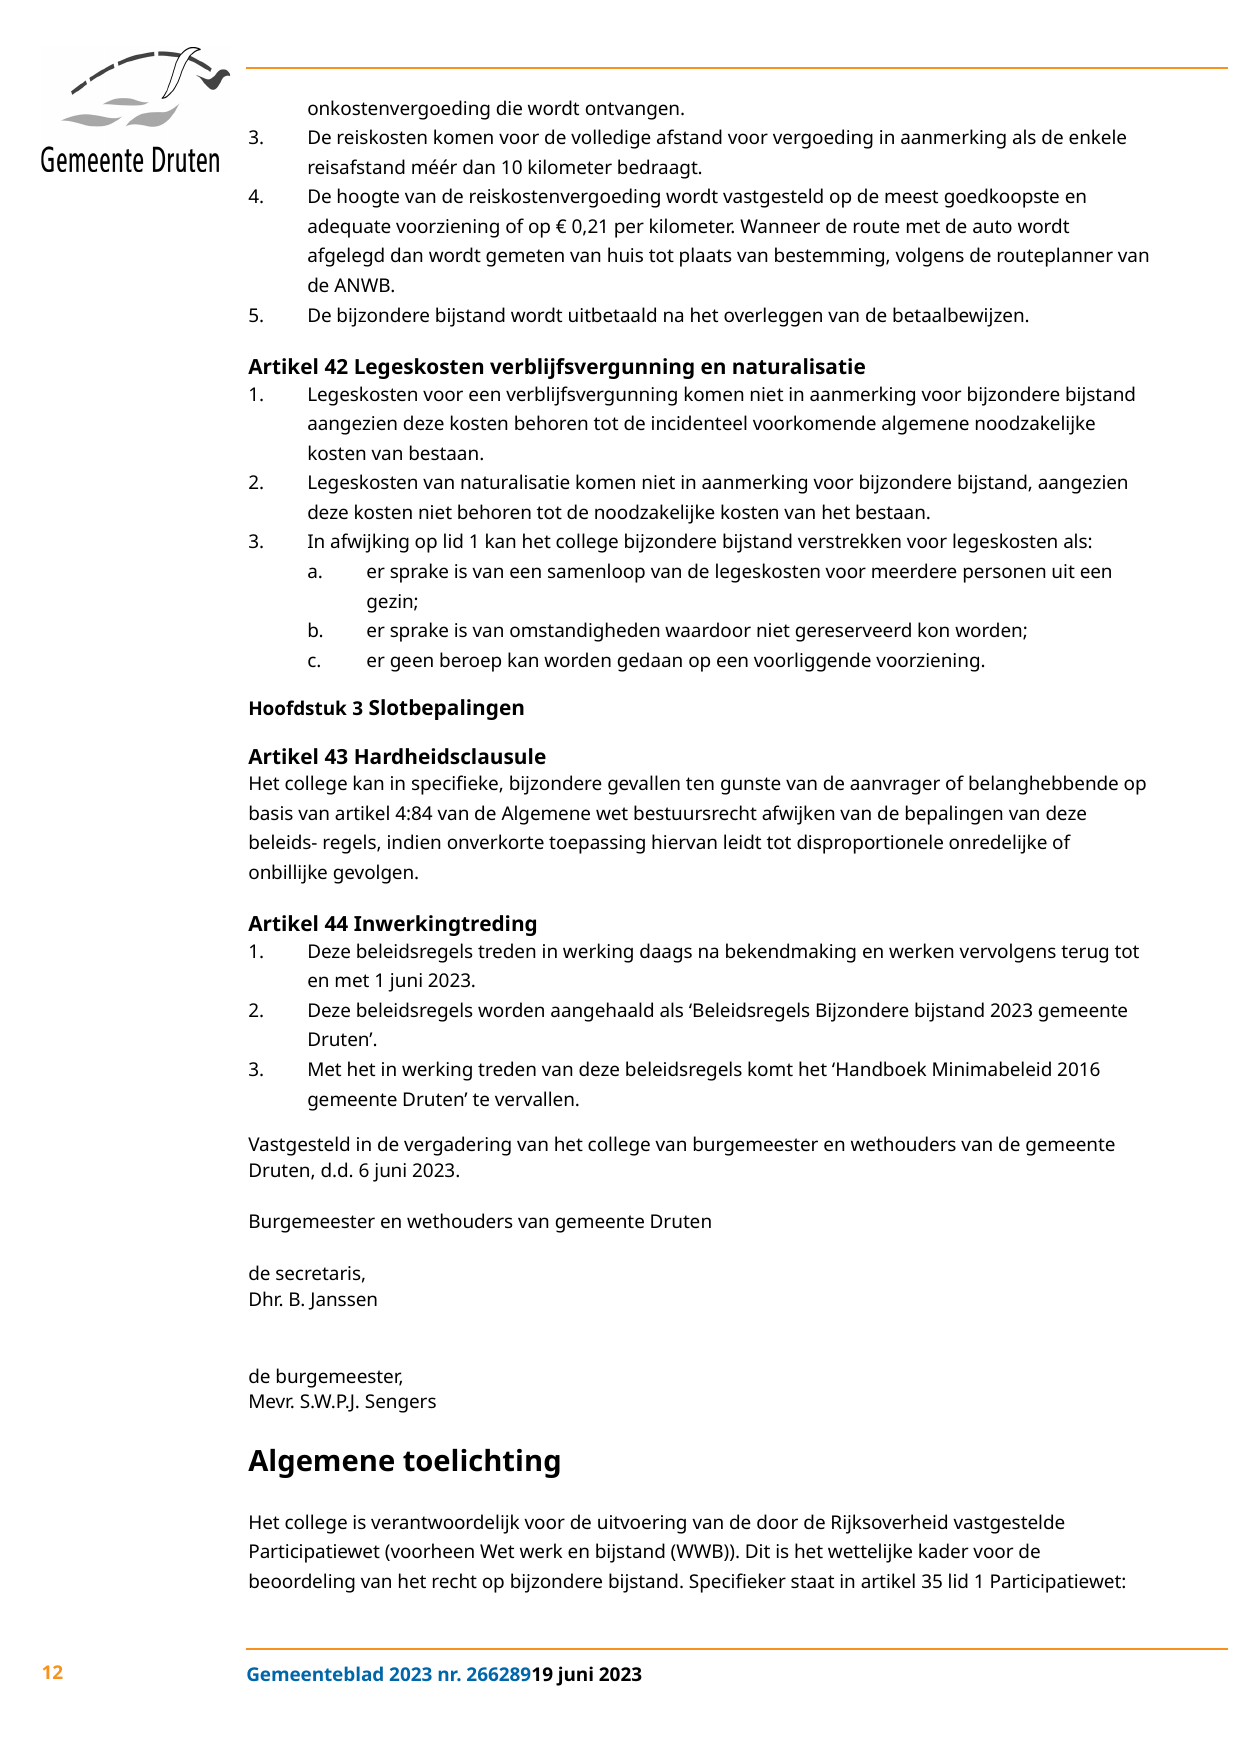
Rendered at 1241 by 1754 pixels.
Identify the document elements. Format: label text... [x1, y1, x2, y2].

text Mevr. S.W.P.J. Sengers [248, 1389, 1152, 1414]
list er geen beroep kan worden gedaan op een voorliggende voorziening. [307, 647, 1152, 673]
text Vastgesteld in de vergadering van het college van burgemeester en wethouders van de gemeente Druten, d.d. 6 juni 2023. [248, 1131, 1152, 1183]
text de burgemeester, [248, 1363, 1152, 1389]
list Legeskosten van naturalisatie komen niet in aanmerking voor bijzondere bijstand, aangezien deze kosten niet behoren tot de noodzakelijke kosten van het bestaan. [248, 469, 1152, 525]
list De reiskosten komen voor de volledige afstand voor vergoeding in aanmerking als de enkele reisafstand méér dan 10 kilometer bedraagt. [248, 124, 1152, 180]
text Hoofdstuk 3 Slotbepalingen [248, 693, 1152, 721]
list er sprake is van een samenloop van de legeskosten voor meerdere personen uit een gezin; [307, 558, 1152, 613]
text Artikel 42 Legeskosten verblijfsvergunning en naturalisatie [248, 352, 1152, 381]
text Artikel 43 Hardheidsclausule [248, 742, 1152, 770]
list Met het in werking treden van deze beleidsregels komt het ‘Handboek Minimabeleid 2016 gemeente Druten’ te vervallen. [248, 1056, 1152, 1112]
picture [41, 47, 231, 172]
list er sprake is van omstandigheden waardoor niet gereserveerd kon worden; [307, 617, 1152, 643]
list In afwijking op lid 1 kan het college bijzondere bijstand verstrekken voor legeskosten als: [248, 529, 1152, 554]
text Burgemeester en wethouders van gemeente Druten [248, 1209, 1152, 1234]
list Legeskosten voor een verblijfsvergunning komen niet in aanmerking voor bijzondere bijstand aangezien deze kosten behoren tot de incidenteel voorkomende algemene noodzakelijke kosten van bestaan. [248, 381, 1152, 466]
text Algemene toelichting [248, 1440, 1152, 1480]
list De bijzondere bijstand wordt uitbetaald na het overleggen van de betaalbewijzen. [248, 302, 1152, 328]
list Deze beleidsregels worden aangehaald als ‘Beleidsregels Bijzondere bijstand 2023 gemeente Druten’. [248, 997, 1152, 1052]
text de secretaris, [248, 1260, 1152, 1286]
list De hoogte van de reiskostenvergoeding wordt vastgesteld op de meest goedkoopste en adequate voorziening of op € 0,21 per kilometer. Wanneer de route met de auto wordt afgelegd dan wordt gemeten van huis tot plaats van bestemming, volgens de routeplanner van de ANWB. [248, 183, 1152, 298]
list Deze beleidsregels treden in werking daags na bekendmaking en werken vervolgens terug tot en met 1 juni 2023. [248, 938, 1152, 993]
text Dhr. B. Janssen [248, 1286, 1152, 1312]
text Het college is verantwoordelijk voor de uitvoering van de door de Rijksoverheid vastgestelde Participatiewet (voorheen Wet werk en bijstand (WWB)). Dit is het wettelijke kader voor de beoordeling van het recht op bijzondere bijstand. Specifieker staat in artikel 35 lid 1 Participatiewet: [248, 1509, 1152, 1594]
text Het college kan in specifieke, bijzondere gevallen ten gunste van de aanvrager of belanghebbende op basis van artikel 4:84 van de Algemene wet bestuursrecht afwijken van de bepalingen van deze beleids- regels, indien onverkorte toepassing hiervan leidt tot disproportionele onredelijke of onbillijke gevolgen. [248, 770, 1152, 885]
list onkostenvergoeding die wordt ontvangen. [248, 95, 1152, 121]
text Artikel 44 Inwerkingtreding [248, 909, 1152, 938]
